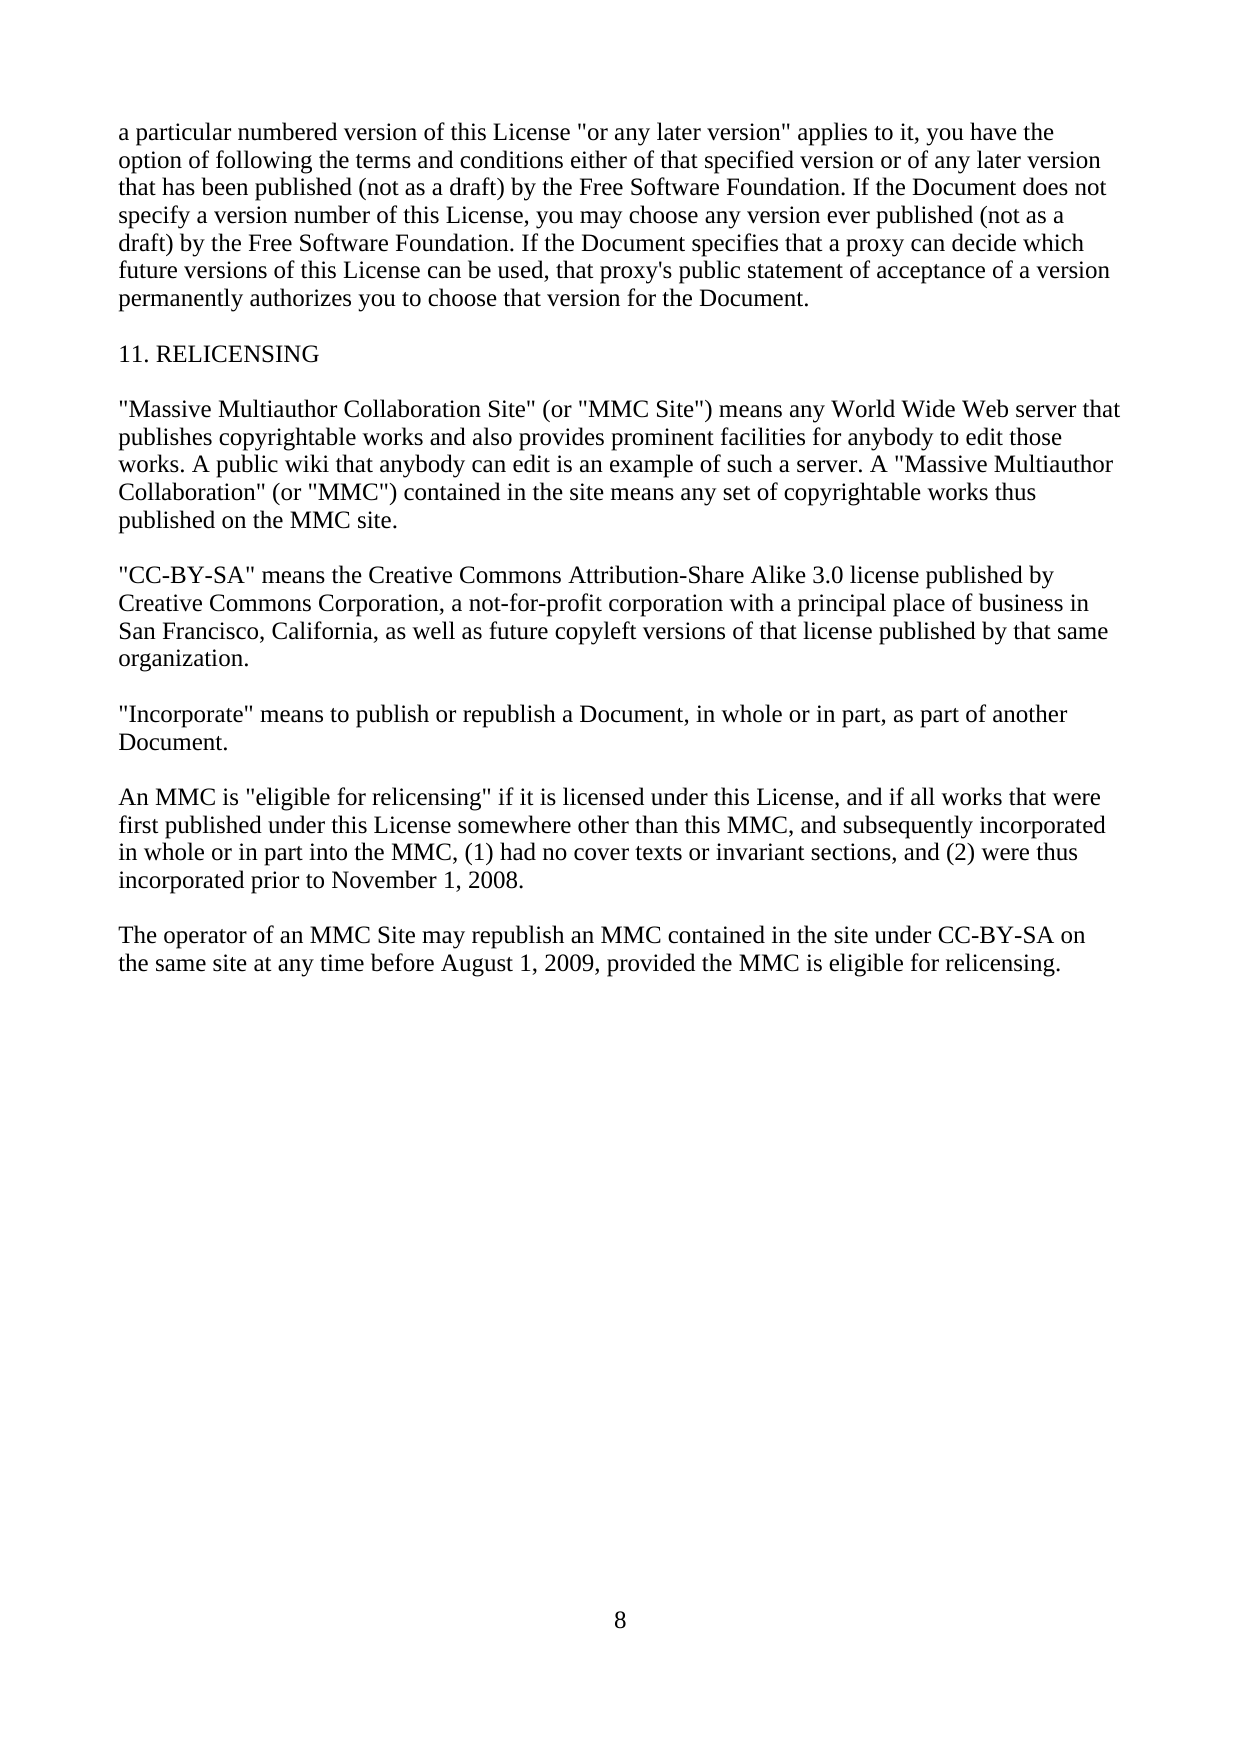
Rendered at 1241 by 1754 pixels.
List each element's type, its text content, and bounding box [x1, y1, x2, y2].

text The operator of an MMC Site may republish an MMC contained in the site under CC-BY-SA on the same site at any time before August 1, 2009, provided the MMC is eligible for relicensing. [118, 922, 1122, 977]
text "Incorporate" means to publish or republish a Document, in whole or in part, as part of another Document. [118, 700, 1122, 755]
text "CC-BY-SA" means the Creative Commons Attribution-Share Alike 3.0 license published by Creative Commons Corporation, a not-for-profit corporation with a principal place of business in San Francisco, California, as well as future copyleft versions of that license published by that same organization. [118, 561, 1122, 672]
text a particular numbered version of this License "or any later version" applies to it, you have the option of following the terms and conditions either of that specified version or of any later version that has been published (not as a draft) by the Free Software Foundation. If the Document does not specify a version number of this License, you may choose any version ever published (not as a draft) by the Free Software Foundation. If the Document specifies that a proxy can decide which future versions of this License can be used, that proxy's public statement of acceptance of a version permanently authorizes you to choose that version for the Document. [118, 118, 1122, 312]
text An MMC is "eligible for relicensing" if it is licensed under this License, and if all works that were first published under this License somewhere other than this MMC, and subsequently incorporated in whole or in part into the MMC, (1) had no cover texts or invariant sections, and (2) were thus incorporated prior to November 1, 2008. [118, 783, 1122, 894]
text 11. RELICENSING [118, 340, 1122, 367]
text "Massive Multiauthor Collaboration Site" (or "MMC Site") means any World Wide Web server that publishes copyrightable works and also provides prominent facilities for anybody to edit those works. A public wiki that anybody can edit is an example of such a server. A "Massive Multiauthor Collaboration" (or "MMC") contained in the site means any set of copyrightable works thus published on the MMC site. [118, 395, 1122, 534]
